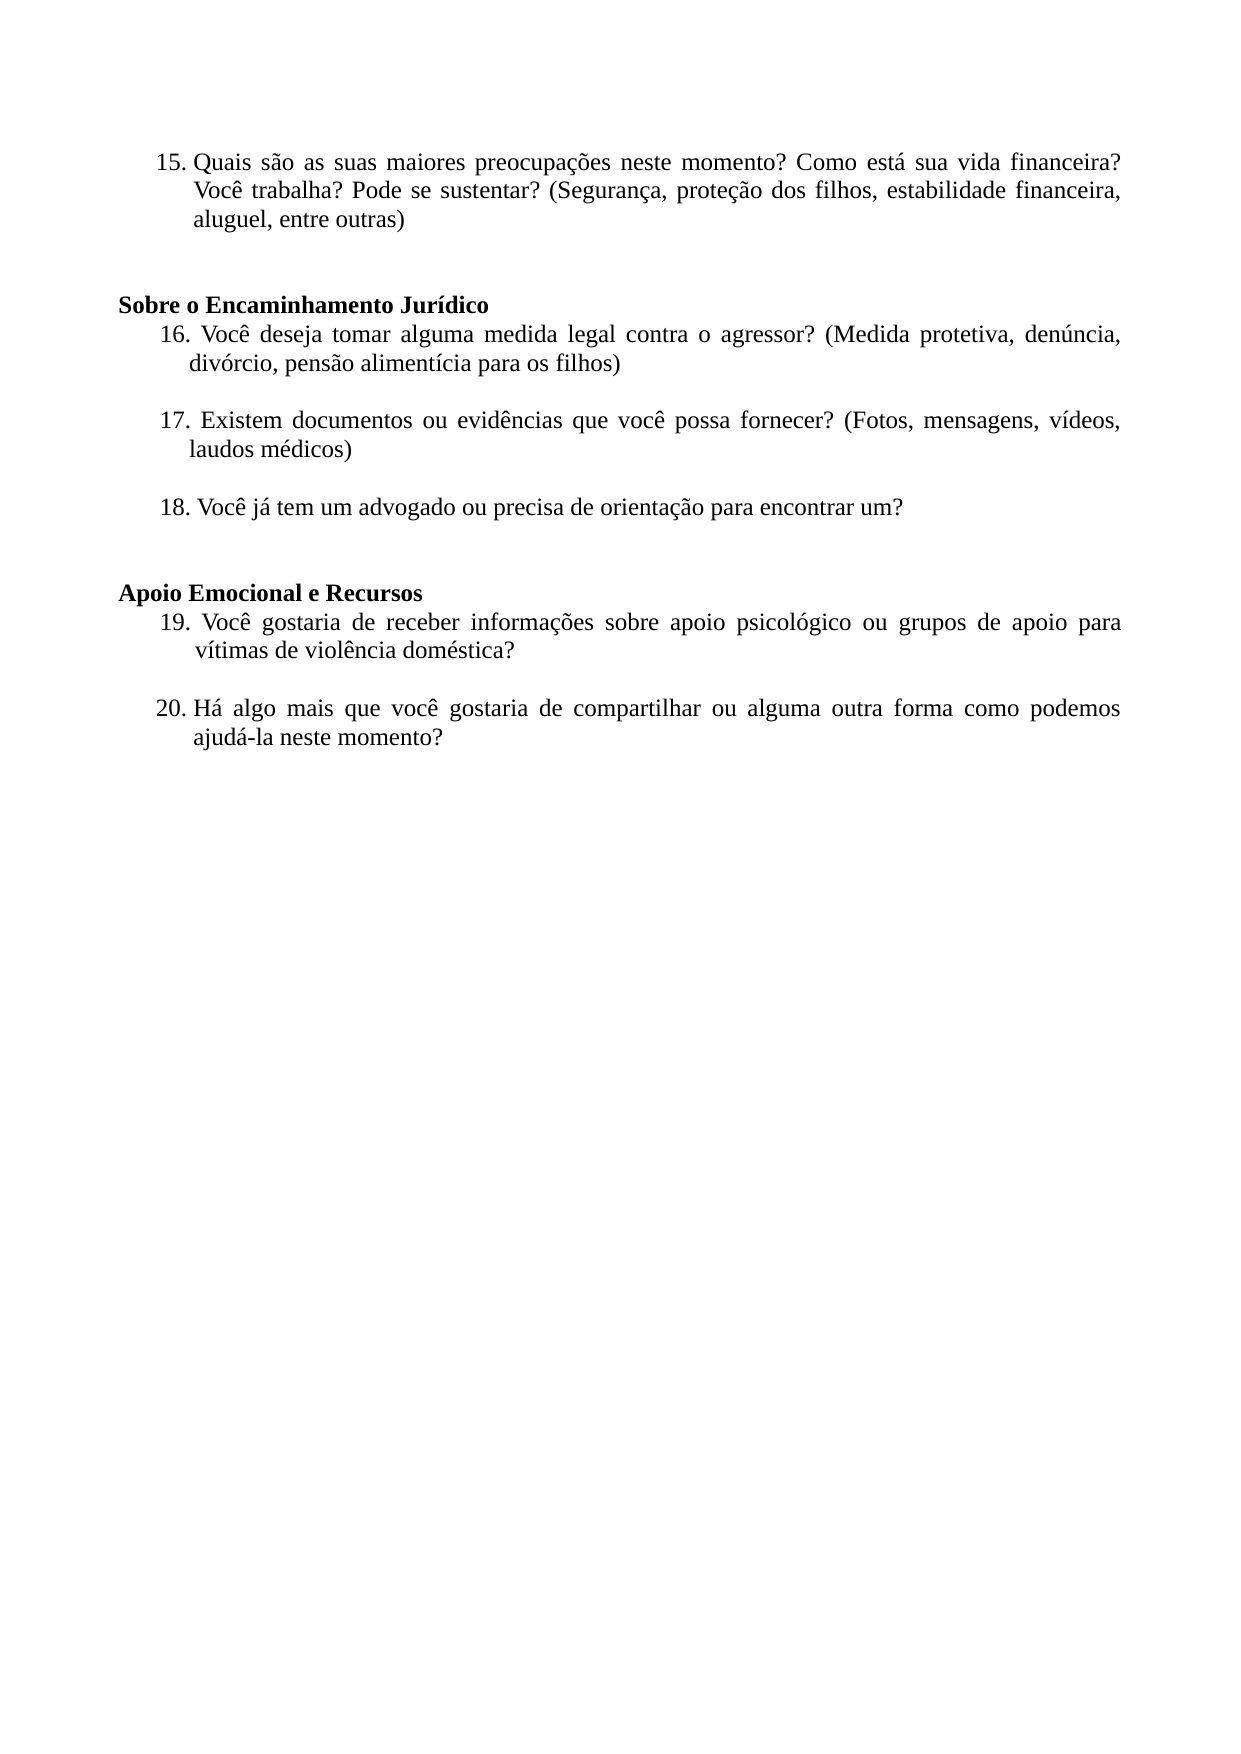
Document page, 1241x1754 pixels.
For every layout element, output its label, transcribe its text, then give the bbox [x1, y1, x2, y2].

list Há algo mais que você gostaria de compartilhar ou alguma outra forma como podemos ajudá-la neste momento? [156, 693, 1122, 751]
text 17. Existem documentos ou evidências que você possa fornecer? (Fotos, mensagens, vídeos, laudos médicos) [159, 406, 1122, 463]
text Sobre o Encaminhamento Jurídico [118, 291, 1122, 319]
text 19. Você gostaria de receber informações sobre apoio psicológico ou grupos de apoio para vítimas de violência doméstica? [159, 607, 1122, 664]
list Quais são as suas maiores preocupações neste momento? Como está sua vida financeira? Você trabalha? Pode se sustentar? (Segurança, proteção dos filhos, estabilidade financeira, aluguel, entre outras) [156, 147, 1122, 233]
text 16. Você deseja tomar alguma medida legal contra o agressor? (Medida protetiva, denúncia, divórcio, pensão alimentícia para os filhos) [159, 319, 1122, 377]
text Apoio Emocional e Recursos [118, 578, 1122, 607]
text 18. Você já tem um advogado ou precisa de orientação para encontrar um? [118, 492, 1122, 521]
